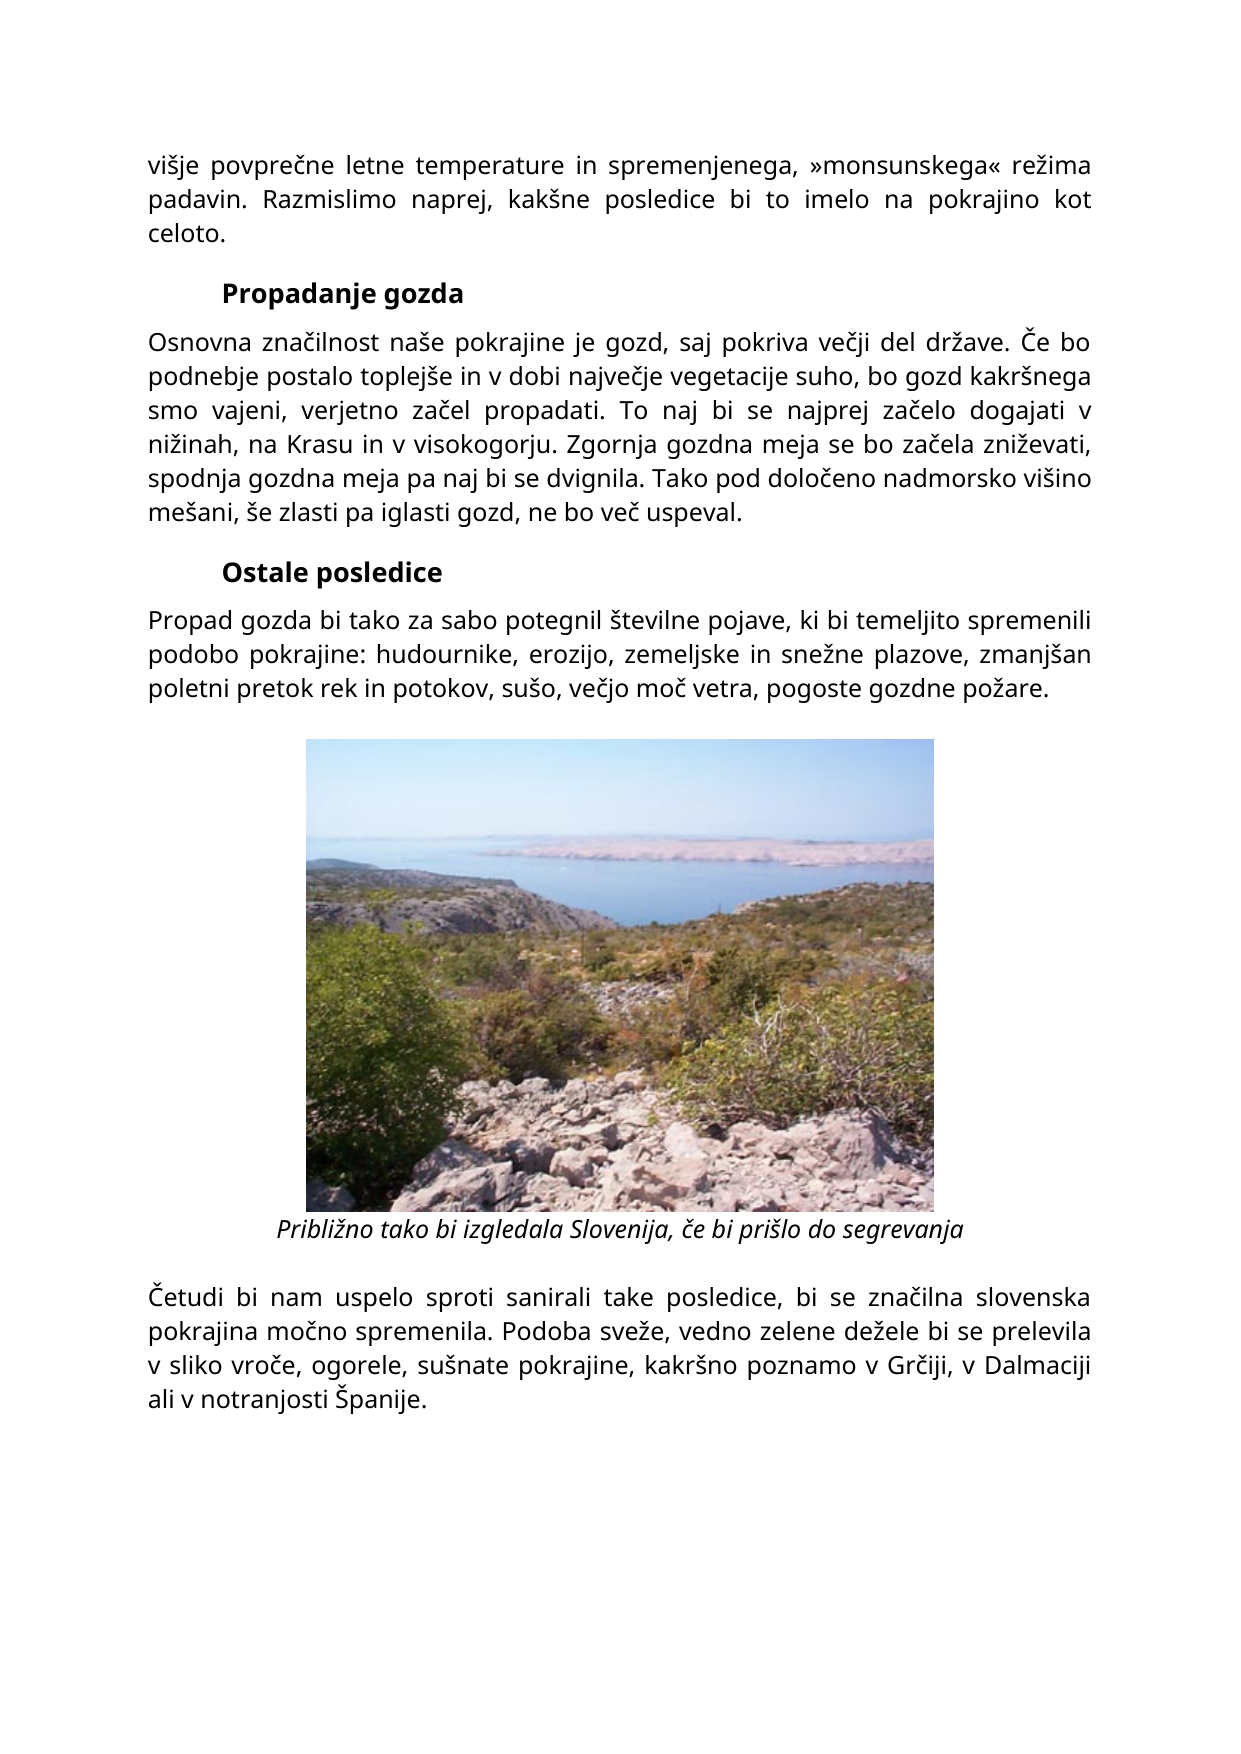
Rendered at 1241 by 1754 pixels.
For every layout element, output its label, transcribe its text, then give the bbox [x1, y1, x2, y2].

text Četudi bi nam uspelo sproti sanirali take posledice, bi se značilna slovenska pokrajina močno spremenila. Podoba sveže, vedno zelene dežele bi se prelevila v sliko vroče, ogorele, sušnate pokrajine, kakršno poznamo v Grčiji, v Dalmaciji ali v notranjosti Španije. [148, 1280, 1093, 1416]
text Osnovna značilnost naše pokrajine je gozd, saj pokriva večji del države. Če bo podnebje postalo toplejše in v dobi največje vegetacije suho, bo gozd kakršnega smo vajeni, verjetno začel propadati. To naj bi se najprej začelo dogajati v nižinah, na Krasu in v visokogorju. Zgornja gozdna meja se bo začela zniževati, spodnja gozdna meja pa naj bi se dvignila. Tako pod določeno nadmorsko višino mešani, še zlasti pa iglasti gozd, ne bo več uspeval. [148, 324, 1093, 528]
subtitle Propadanje gozda [148, 275, 1093, 312]
picture [306, 739, 934, 1212]
text Približno tako bi izgledala Slovenija, če bi prišlo do segrevanja [148, 1212, 1093, 1246]
text višje povprečne letne temperature in spremenjenega, »monsunskega« režima padavin. Razmislimo naprej, kakšne posledice bi to imelo na pokrajino kot celoto. [148, 148, 1093, 250]
text Propad gozda bi tako za sabo potegnil številne pojave, ki bi temeljito spremenili podobo pokrajine: hudournike, erozijo, zemeljske in snežne plazove, zmanjšan poletni pretok rek in potokov, sušo, večjo moč vetra, pogoste gozdne požare. [148, 603, 1093, 705]
subtitle Ostale posledice [148, 553, 1093, 590]
